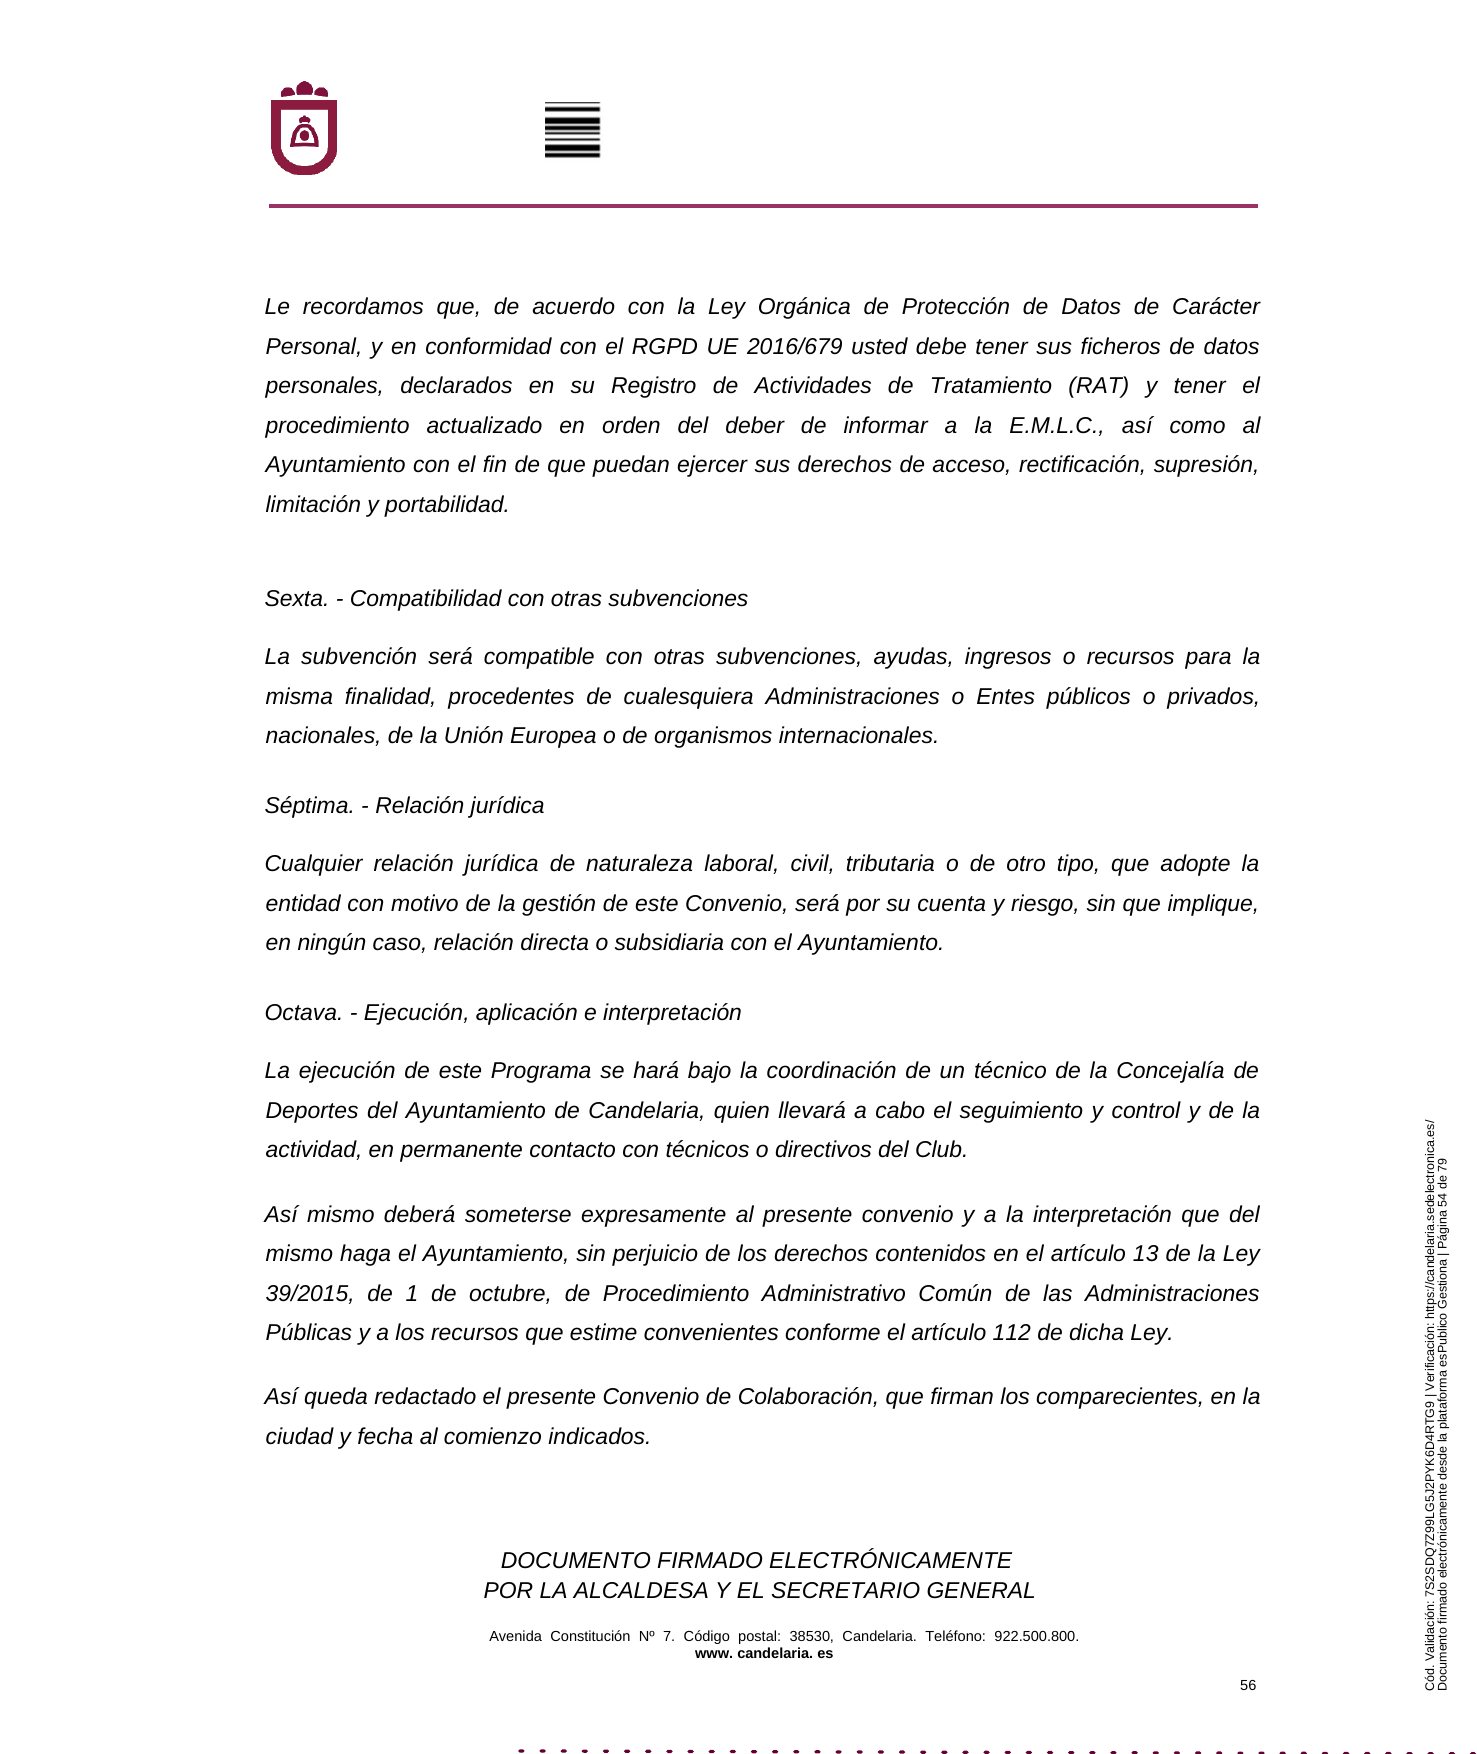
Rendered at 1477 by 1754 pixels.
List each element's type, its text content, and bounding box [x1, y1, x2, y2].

text La subvención será compatible con otras subvenciones, ayudas, ingresos o recursos para la misma finalidad, procedentes de cualesquiera Administraciones o Entes públicos o privados, nacionales, de la Unión Europea o de organismos internacionales. [264, 643, 1263, 749]
text DOCUMENTO FIRMADO ELECTRÓNICAMENTE [259, 1547, 1268, 1573]
text Cualquier relación jurídica de naturaleza laboral, civil, tributaria o de otro tipo, que adopte la entidad con motivo de la gestión de este Convenio, será por su cuenta y riesgo, sin que implique, en ningún caso, relación directa o subsidiaria con el Ayuntamiento. [264, 850, 1263, 956]
text Así mismo deberá someterse expresamente al presente convenio y a la interpretación que del mismo haga el Ayuntamiento, sin perjuicio de los derechos contenidos en el artículo 13 de la Ley 39/2015, de 1 de octubre, de Procedimiento Administrativo Común de las Administraciones Públicas y a los recursos que estime convenientes conforme el artículo 112 de dicha Ley. [264, 1201, 1263, 1345]
text Así queda redactado el presente Convenio de Colaboración, que firman los comparecientes, en la ciudad y fecha al comienzo indicados. [264, 1383, 1263, 1449]
text POR LA ALCALDESA Y EL SECRETARIO GENERAL [259, 1577, 1268, 1603]
text Séptima. - Relación jurídica [264, 792, 1263, 818]
text La ejecución de este Programa se hará bajo la coordinación de un técnico de la Concejalía de Deportes del Ayuntamiento de Candelaria, quien llevará a cabo el seguimiento y control y de la actividad, en permanente contacto con técnicos o directivos del Club. [264, 1057, 1263, 1162]
text Octava. - Ejecución, aplicación e interpretación [264, 999, 1263, 1025]
text Sexta. - Compatibilidad con otras subvenciones [264, 585, 1263, 611]
text Le recordamos que, de acuerdo con la Ley Orgánica de Protección de Datos de Carácter Personal, y en conformidad con el RGPD UE 2016/679 usted debe tener sus ficheros de datos personales, declarados en su Registro de Actividades de Tratamiento (RAT) y tener el procedimiento actualizado en orden del deber de informar a la E.M.L.C., así como al Ayuntamiento con el fin de que puedan ejercer sus derechos de acceso, rectificación, supresión, limitación y portabilidad. [264, 293, 1263, 517]
